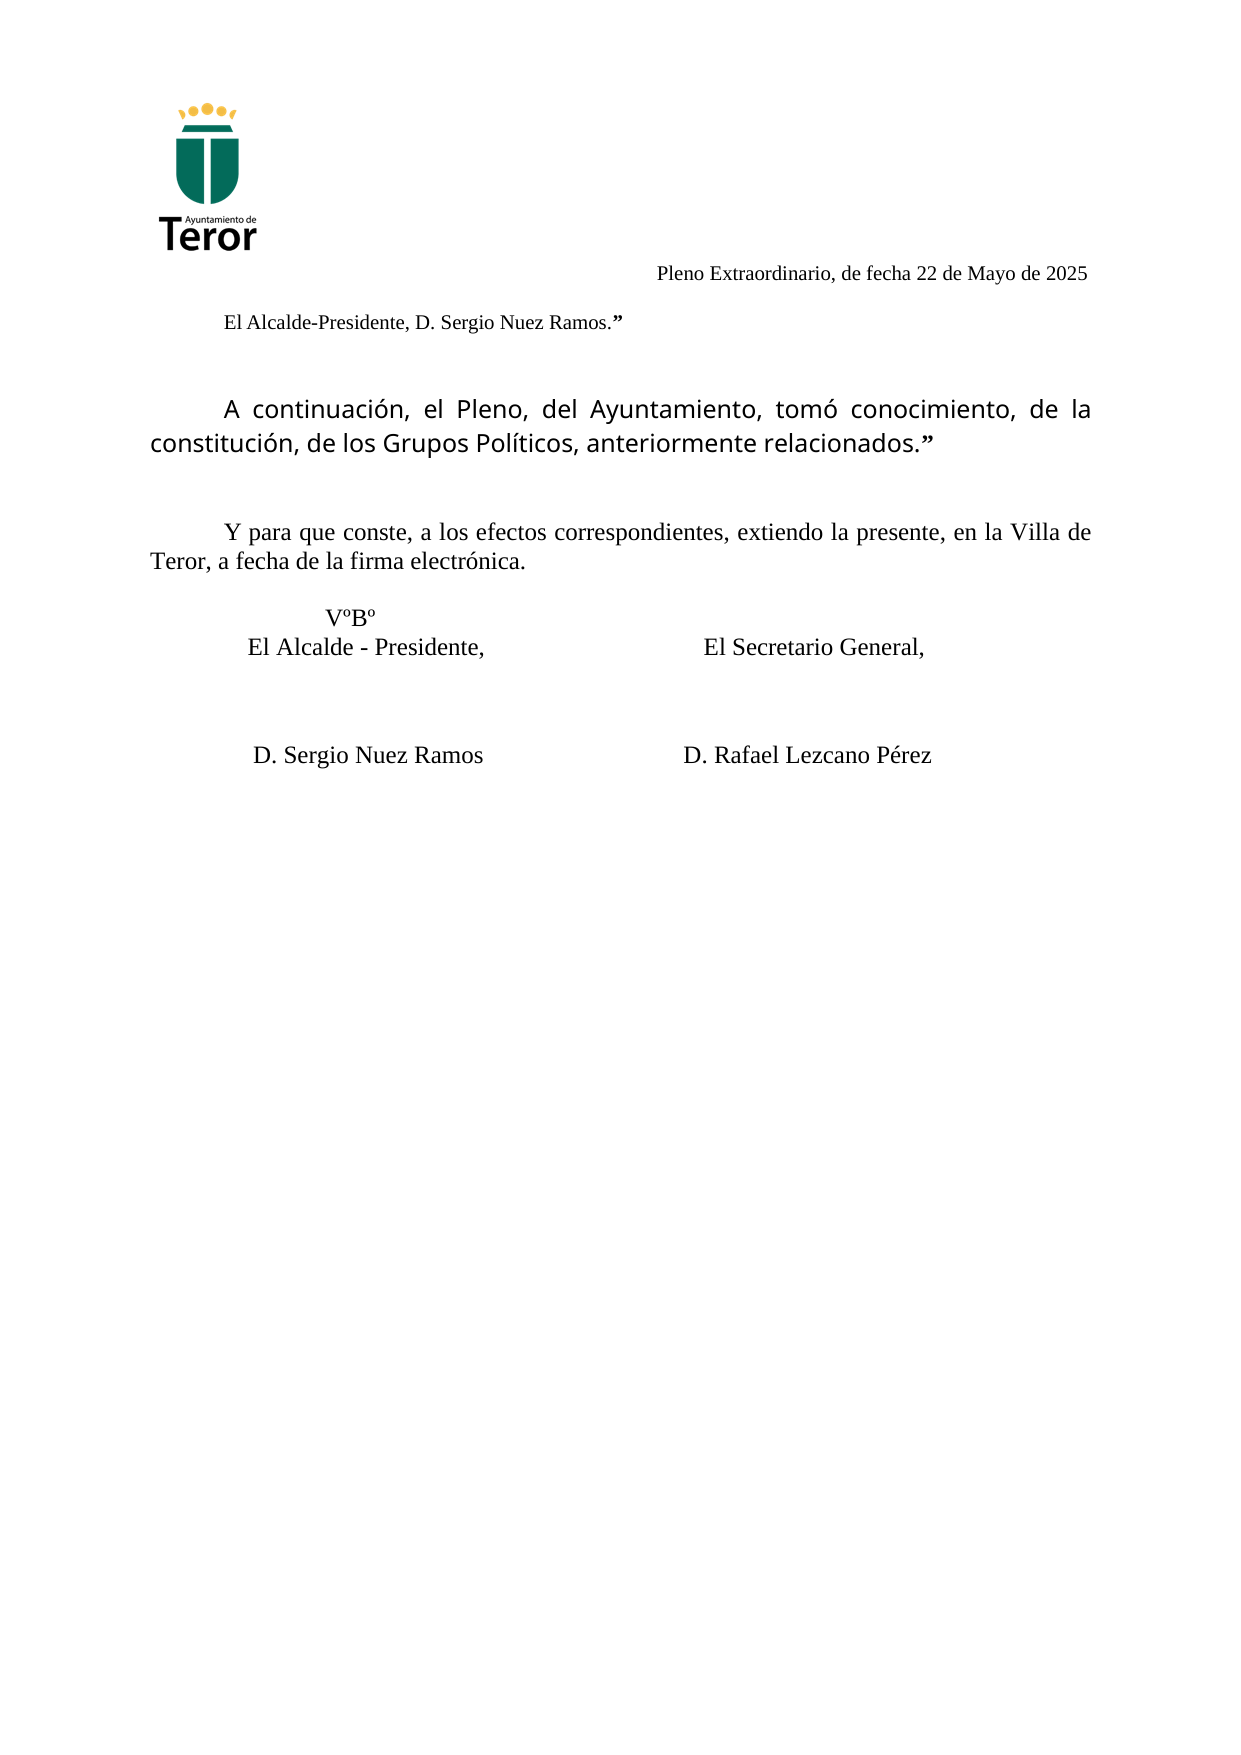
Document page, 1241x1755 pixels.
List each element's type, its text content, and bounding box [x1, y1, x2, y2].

text D. Sergio Nuez Ramos D. Rafael Lezcano Pérez [150, 740, 1093, 769]
text VºBº [150, 603, 1093, 632]
text El Alcalde-Presidente, D. Sergio Nuez Ramos.” [150, 310, 1093, 334]
text Y para que conste, a los efectos correspondientes, extiendo la presente, en la Villa de Teror, a fecha de la firma electrónica. [150, 517, 1093, 575]
text El Alcalde - Presidente, El Secretario General, [150, 632, 1093, 661]
text A continuación, el Pleno, del Ayuntamiento, tomó conocimiento, de la constitución, de los Grupos Políticos, anteriormente relacionados.” [150, 392, 1093, 460]
